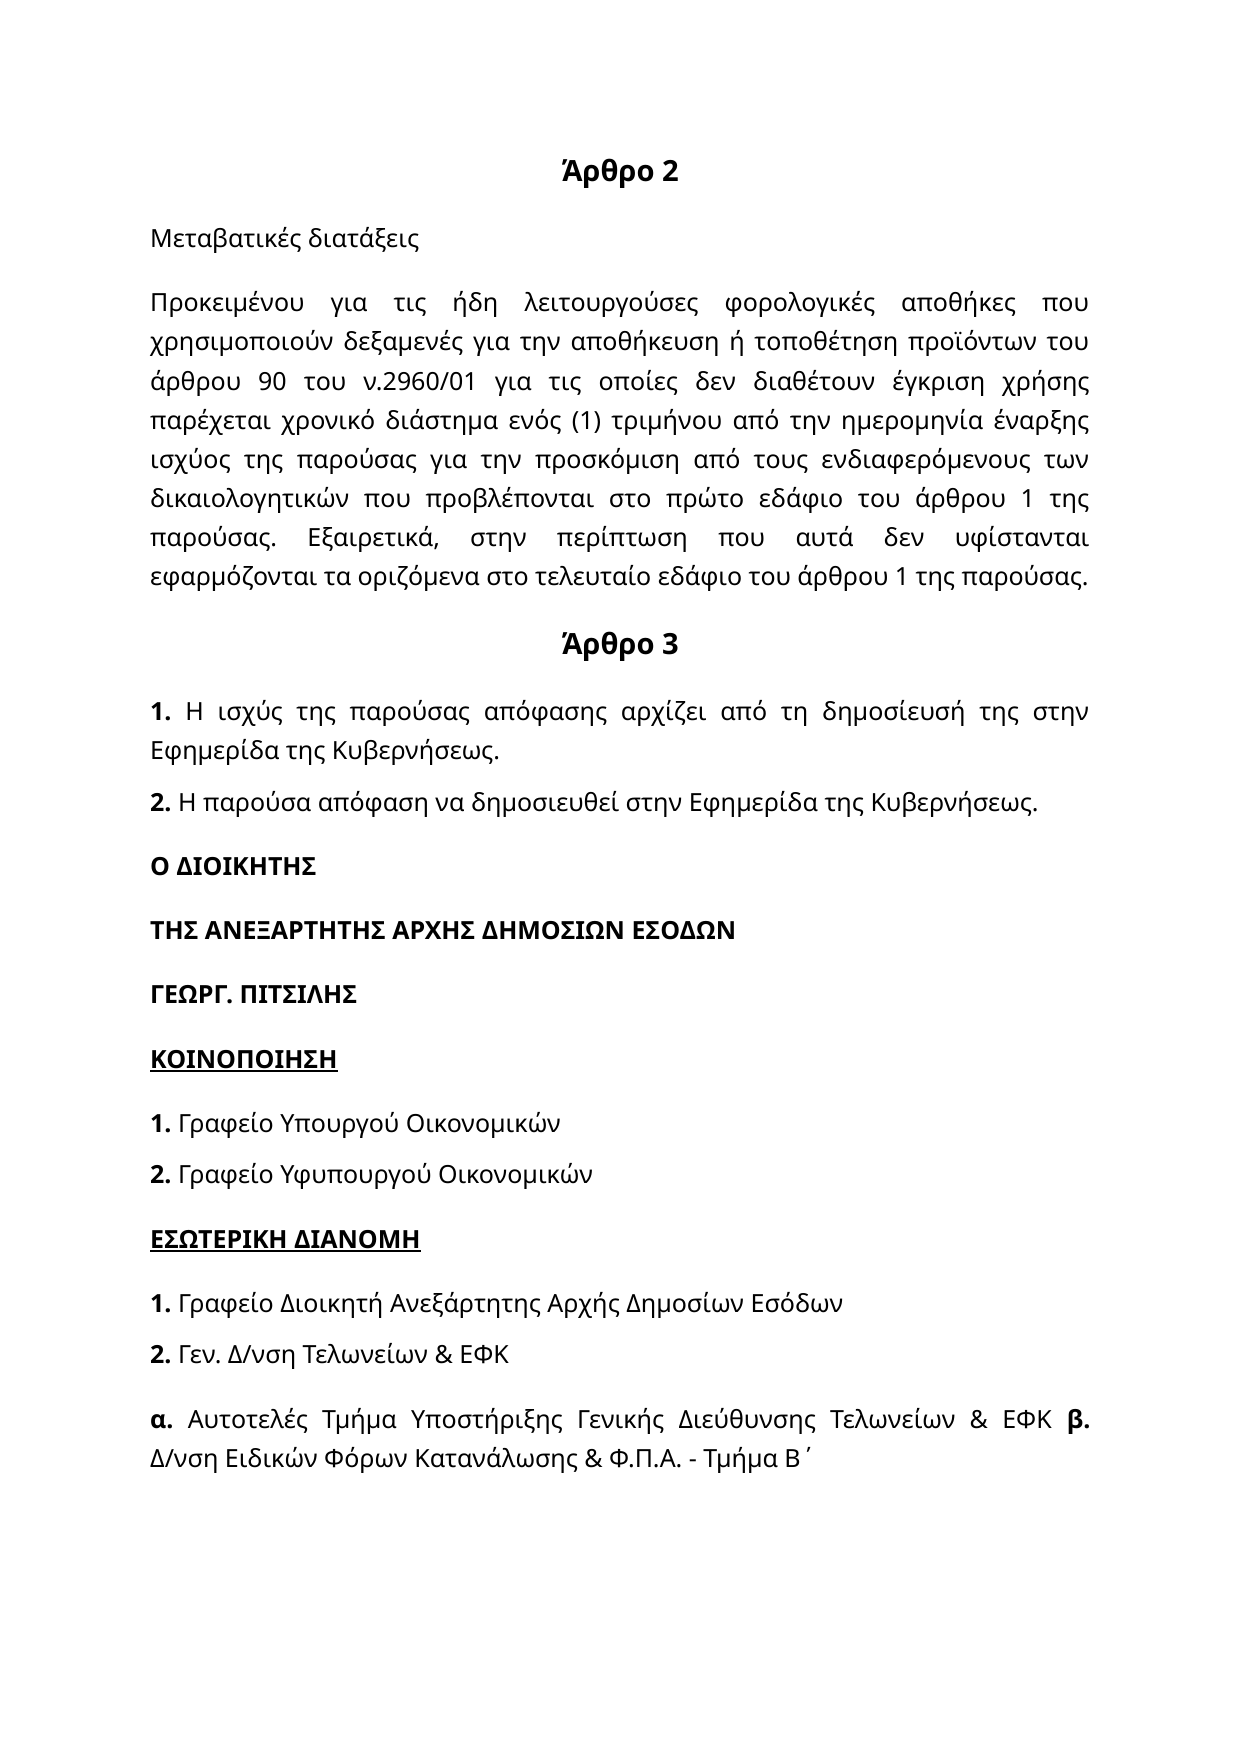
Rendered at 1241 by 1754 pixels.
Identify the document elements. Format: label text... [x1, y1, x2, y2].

text Ο ΔΙΟΙΚΗΤΗΣ [150, 849, 1090, 883]
text 1. Γραφείο Υπουργού Οικονομικών [150, 1105, 1090, 1139]
text 2. Γεν. Δ/νση Τελωνείων & ΕΦΚ [150, 1337, 1090, 1371]
text Προκειμένου για τις ήδη λειτουργούσες φορολογικές αποθήκες που χρησιμοποιούν δεξαμενές για την αποθήκευση ή τοποθέτηση προϊόντων του άρθρου 90 του ν.2960/01 για τις οποίες δεν διαθέτουν έγκριση χρήσης παρέχεται χρονικό διάστημα ενός (1) τριμήνου από την ημερομηνία έναρξης ισχύος της παρούσας για την προσκόμιση από τους ενδιαφερόμενους των δικαιολογητικών που προβλέπονται στο πρώτο εδάφιο του άρθρου 1 της παρούσας. Εξαιρετικά, στην περίπτωση που αυτά δεν υφίστανται εφαρμόζονται τα οριζόμενα στο τελευταίο εδάφιο του άρθρου 1 της παρούσας. [150, 285, 1090, 593]
text ΤΗΣ ΑΝΕΞΑΡΤΗΤΗΣ ΑΡΧΗΣ ΔΗΜΟΣΙΩΝ ΕΣΟΔΩΝ [150, 913, 1090, 947]
text ΚΟΙΝΟΠΟΙΗΣΗ [150, 1041, 1090, 1075]
text α. Αυτοτελές Τμήμα Υποστήριξης Γενικής Διεύθυνσης Τελωνείων & ΕΦΚ β. Δ/νση Ειδικών Φόρων Κατανάλωσης & Φ.Π.Α. - Τμήμα Β΄ [150, 1401, 1090, 1474]
text 2. Γραφείο Υφυπουργού Οικονομικών [150, 1157, 1090, 1191]
text 2. Η παρούσα απόφαση να δημοσιευθεί στην Εφημερίδα της Κυβερνήσεως. [150, 784, 1090, 819]
text 1. Γραφείο Διοικητή Ανεξάρτητης Αρχής Δημοσίων Εσόδων [150, 1285, 1090, 1319]
text Μεταβατικές διατάξεις [150, 221, 1090, 255]
subtitle Άρθρο 3 [150, 623, 1090, 663]
subtitle Άρθρο 2 [150, 150, 1090, 190]
text ΓΕΩΡΓ. ΠΙΤΣΙΛΗΣ [150, 977, 1090, 1011]
text 1. Η ισχύς της παρούσας απόφασης αρχίζει από τη δημοσίευσή της στην Εφημερίδα της Κυβερνήσεως. [150, 694, 1090, 767]
text ΕΣΩΤΕΡΙΚΗ ΔΙΑΝΟΜΗ [150, 1221, 1090, 1255]
